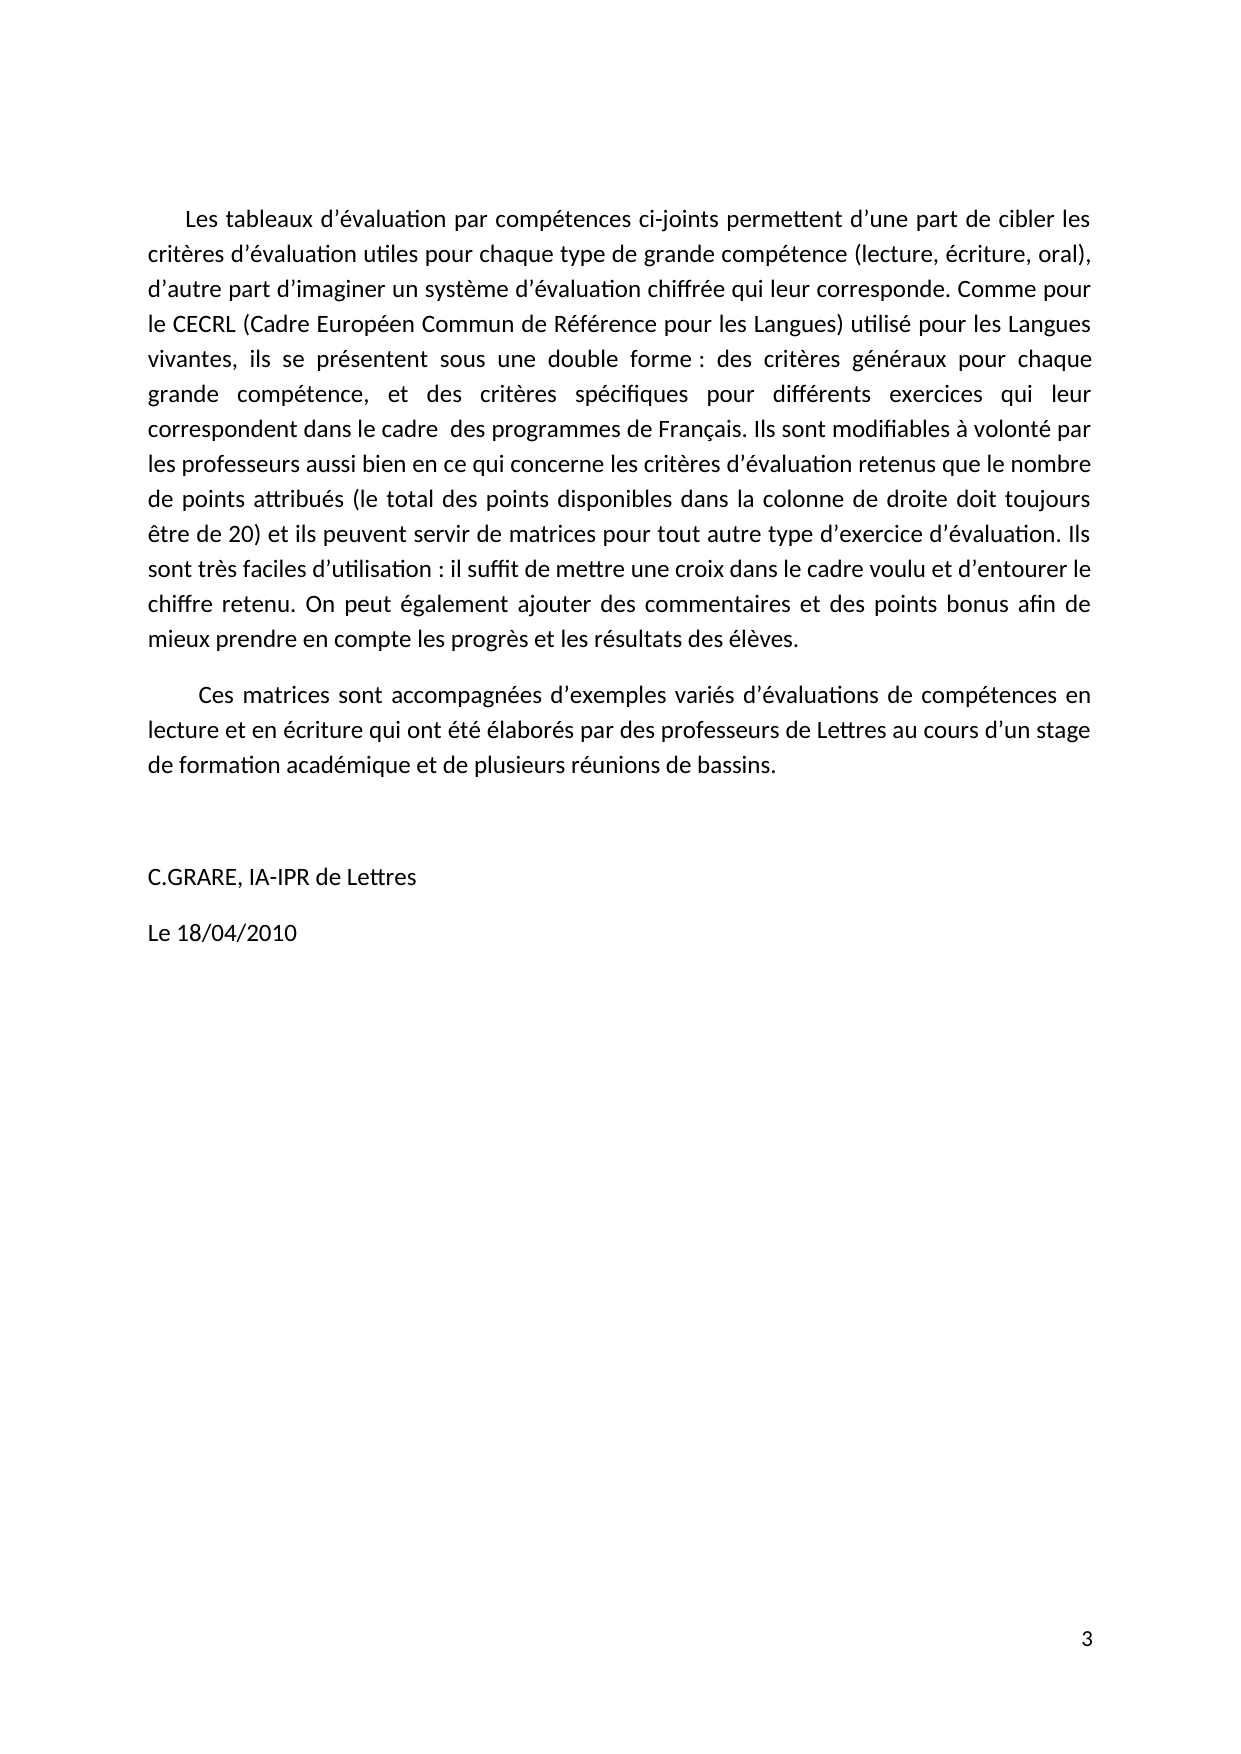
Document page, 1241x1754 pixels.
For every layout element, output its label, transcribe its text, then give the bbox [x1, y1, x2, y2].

text Le 18/04/2010 [148, 917, 1093, 947]
text C.GRARE, IA-IPR de Lettres [148, 861, 1093, 891]
text Ces matrices sont accompagnées d’exemples variés d’évaluations de compétences en lecture et en écriture qui ont été élaborés par des professeurs de Lettres au cours d’un stage de formation académique et de plusieurs réunions de bassins. [148, 679, 1093, 780]
text Les tableaux d’évaluation par compétences ci-joints permettent d’une part de cibler les critères d’évaluation utiles pour chaque type de grande compétence (lecture, écriture, oral), d’autre part d’imaginer un système d’évaluation chiffrée qui leur corresponde. Comme pour le CECRL (Cadre Européen Commun de Référence pour les Langues) utilisé pour les Langues vivantes, ils se présentent sous une double forme : des critères généraux pour chaque grande compétence, et des critères spécifiques pour différents exercices qui leur correspondent dans le cadre des programmes de Français. Ils sont modifiables à volonté par les professeurs aussi bien en ce qui concerne les critères d’évaluation retenus que le nombre de points attribués (le total des points disponibles dans la colonne de droite doit toujours être de 20) et ils peuvent servir de matrices pour tout autre type d’exercice d’évaluation. Ils sont très faciles d’utilisation : il suffit de mettre une croix dans le cadre voulu et d’entourer le chiffre retenu. On peut également ajouter des commentaires et des points bonus afin de mieux prendre en compte les progrès et les résultats des élèves. [148, 203, 1093, 654]
